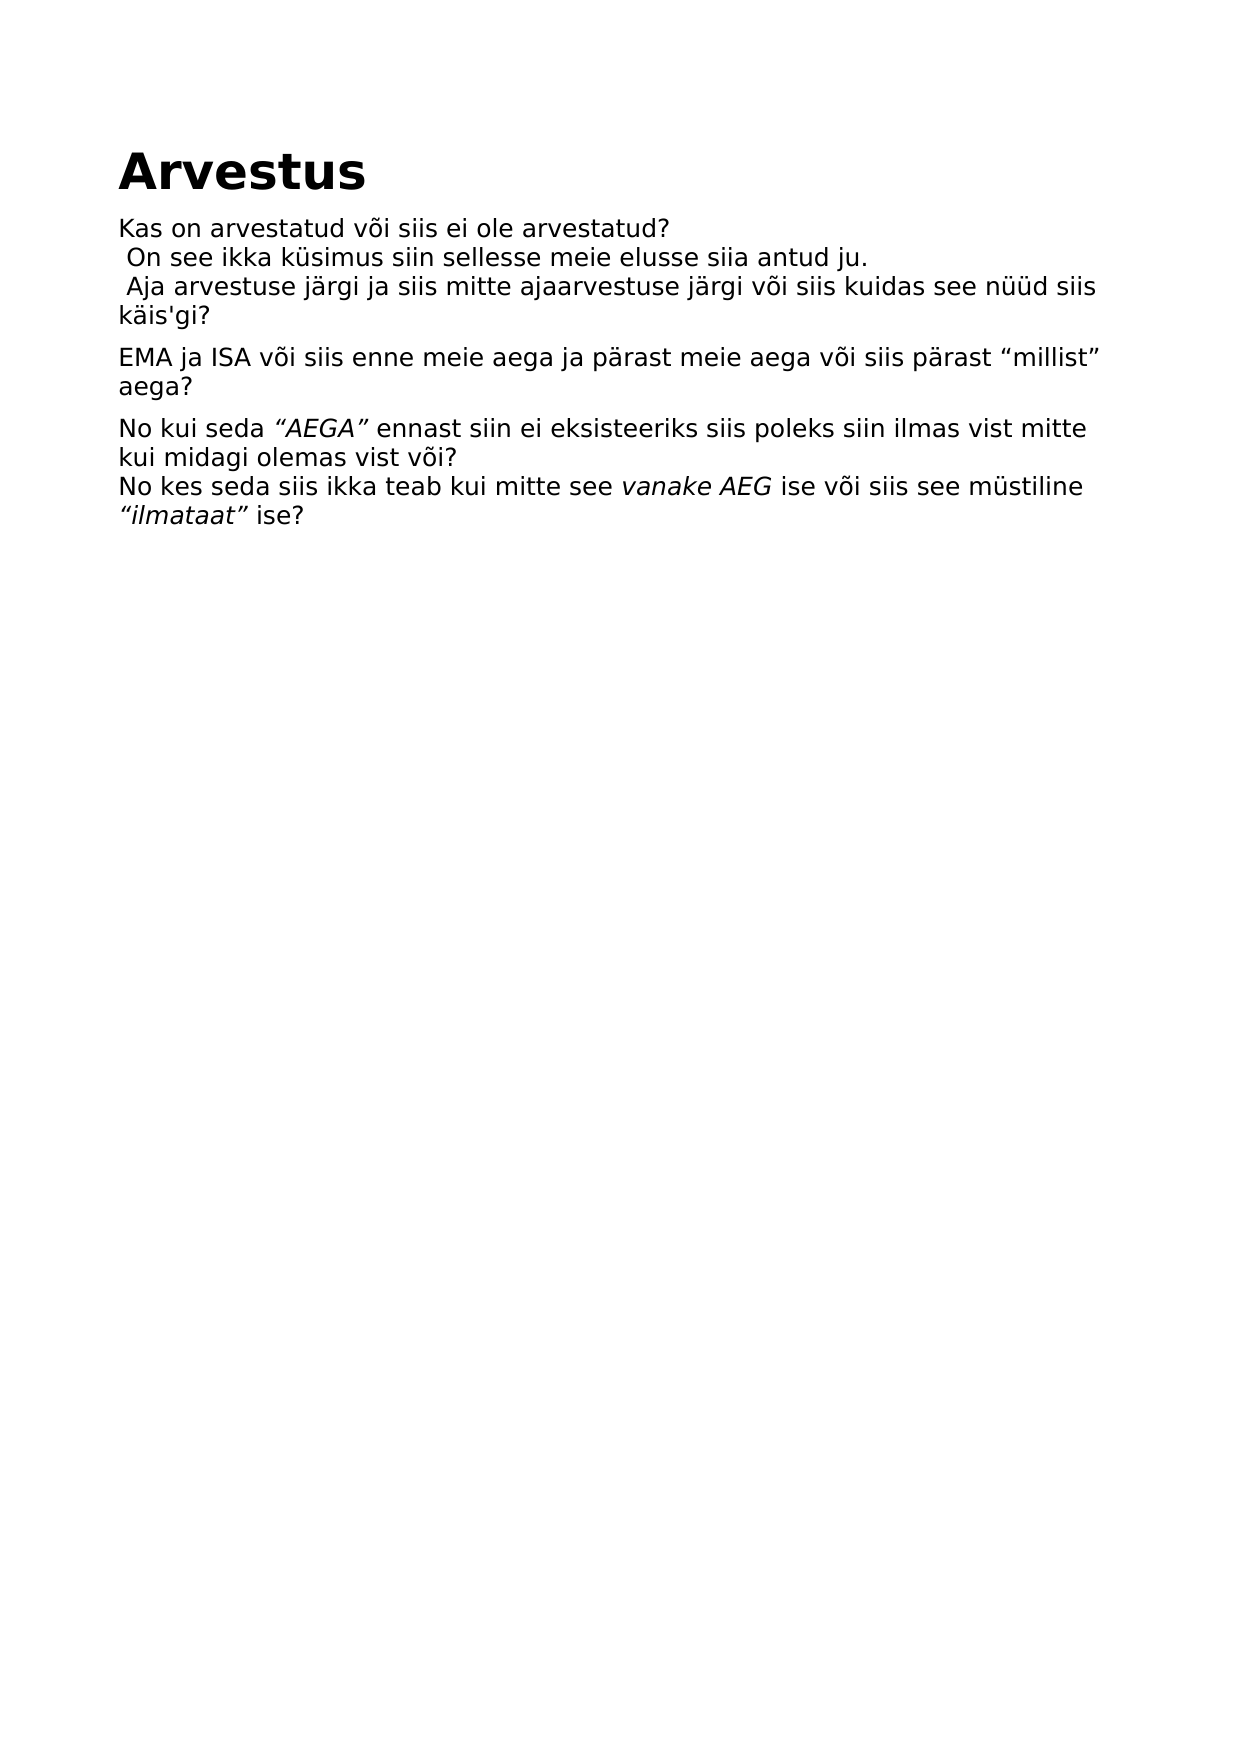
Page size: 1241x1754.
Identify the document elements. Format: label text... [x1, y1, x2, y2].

subtitle Arvestus [118, 143, 1122, 201]
text No kui seda “AEGA” ennast siin ei eksisteeriks siis poleks siin ilmas vist mitte kui midagi olemas vist või? No kes seda siis ikka teab kui mitte see vanake AEG ise või siis see müstiline “ilmataat” ise? [118, 414, 1122, 531]
text EMA ja ISA või siis enne meie aega ja pärast meie aega või siis pärast “millist” aega? [118, 343, 1122, 401]
text Kas on arvestatud või siis ei ole arvestatud? On see ikka küsimus siin sellesse meie elusse siia antud ju. Aja arvestuse järgi ja siis mitte ajaarvestuse järgi või siis kuidas see nüüd siis käis'gi? [118, 214, 1122, 331]
